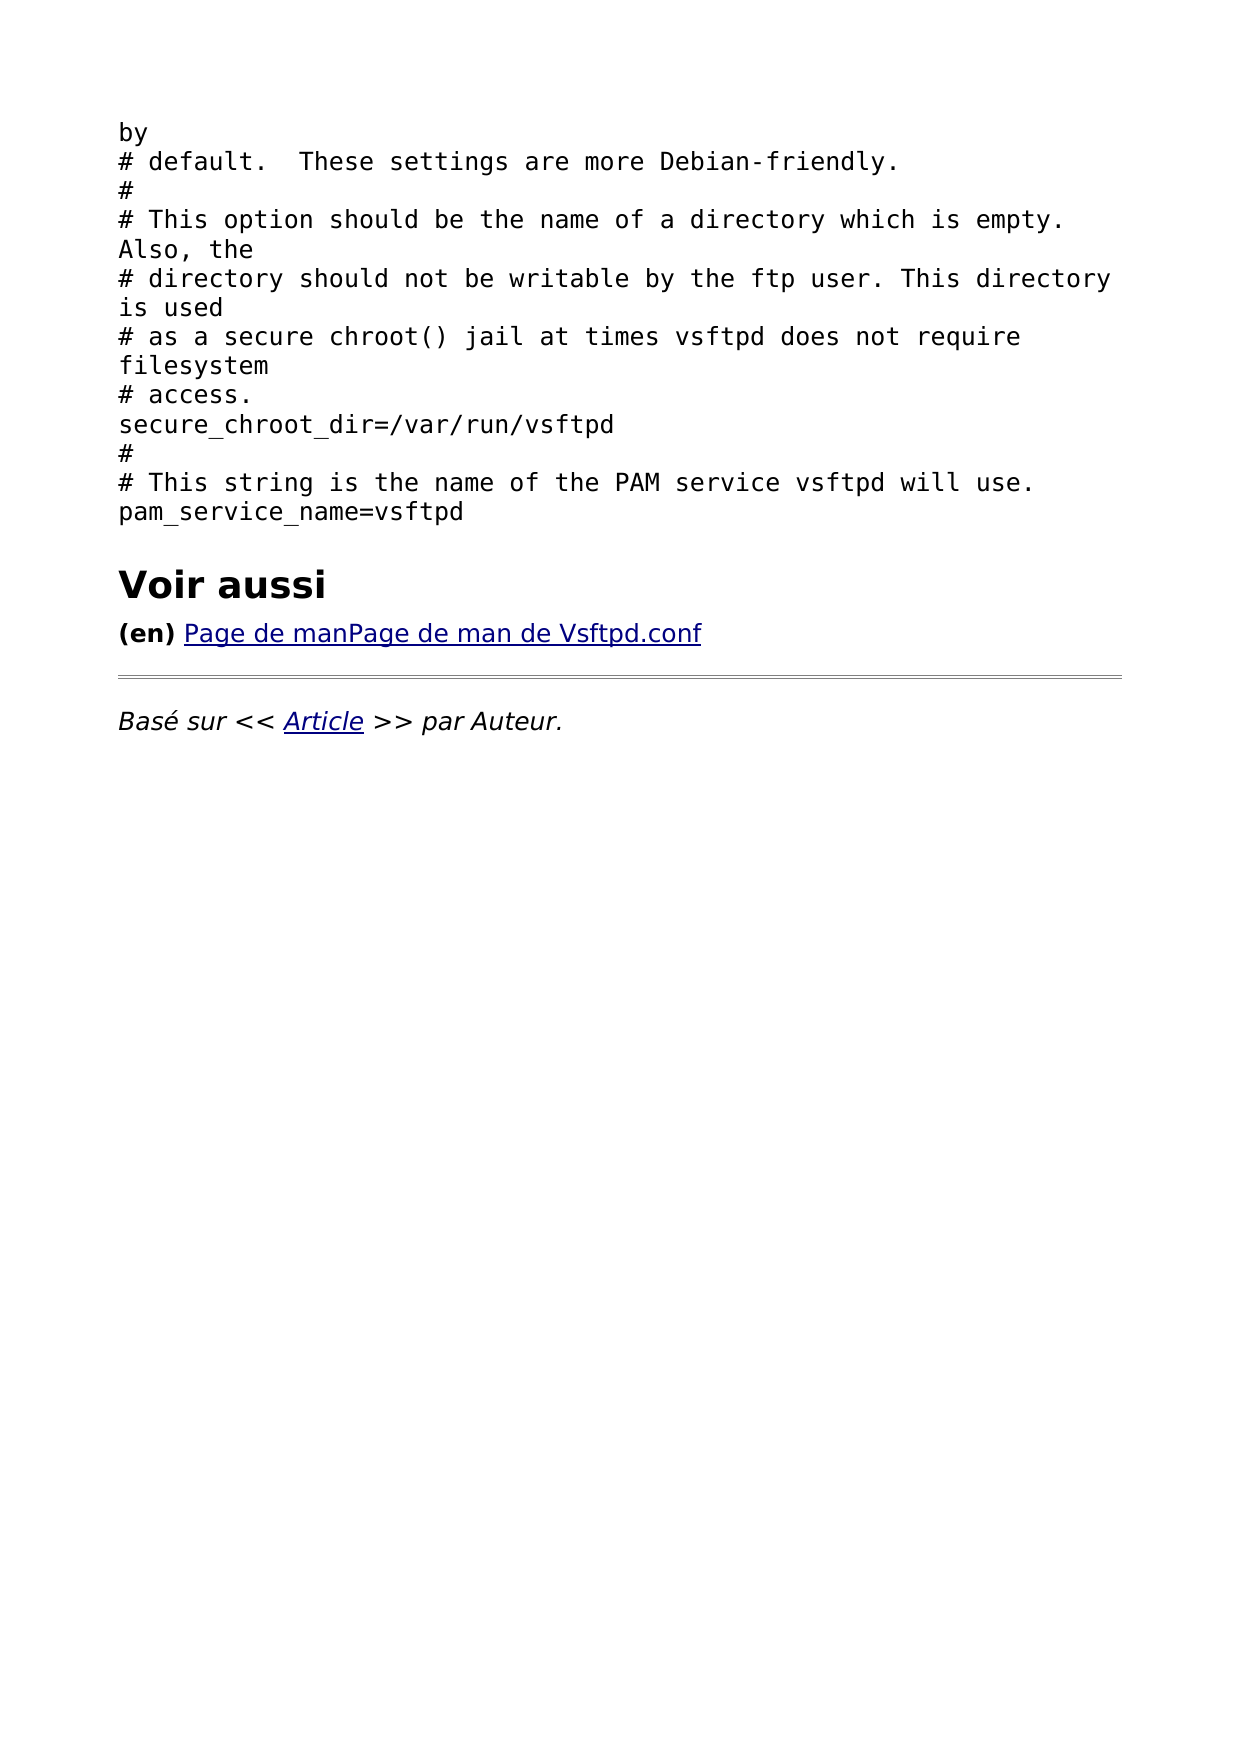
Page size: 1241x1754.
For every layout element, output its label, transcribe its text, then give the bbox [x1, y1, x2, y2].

text by # default. These settings are more Debian-friendly. # # This option should be the name of a directory which is empty. Also, the # directory should not be writable by the ftp user. This directory is used # as a secure chroot() jail at times vsftpd does not require filesystem # access. secure_chroot_dir=/var/run/vsftpd # # This string is the name of the PAM service vsftpd will use. pam_service_name=vsftpd [118, 118, 1122, 526]
text Basé sur << Article >> par Auteur. [118, 707, 1122, 737]
text (en) Page de manPage de man de Vsftpd.conf [118, 619, 1122, 648]
subtitle Voir aussi [118, 563, 1122, 607]
